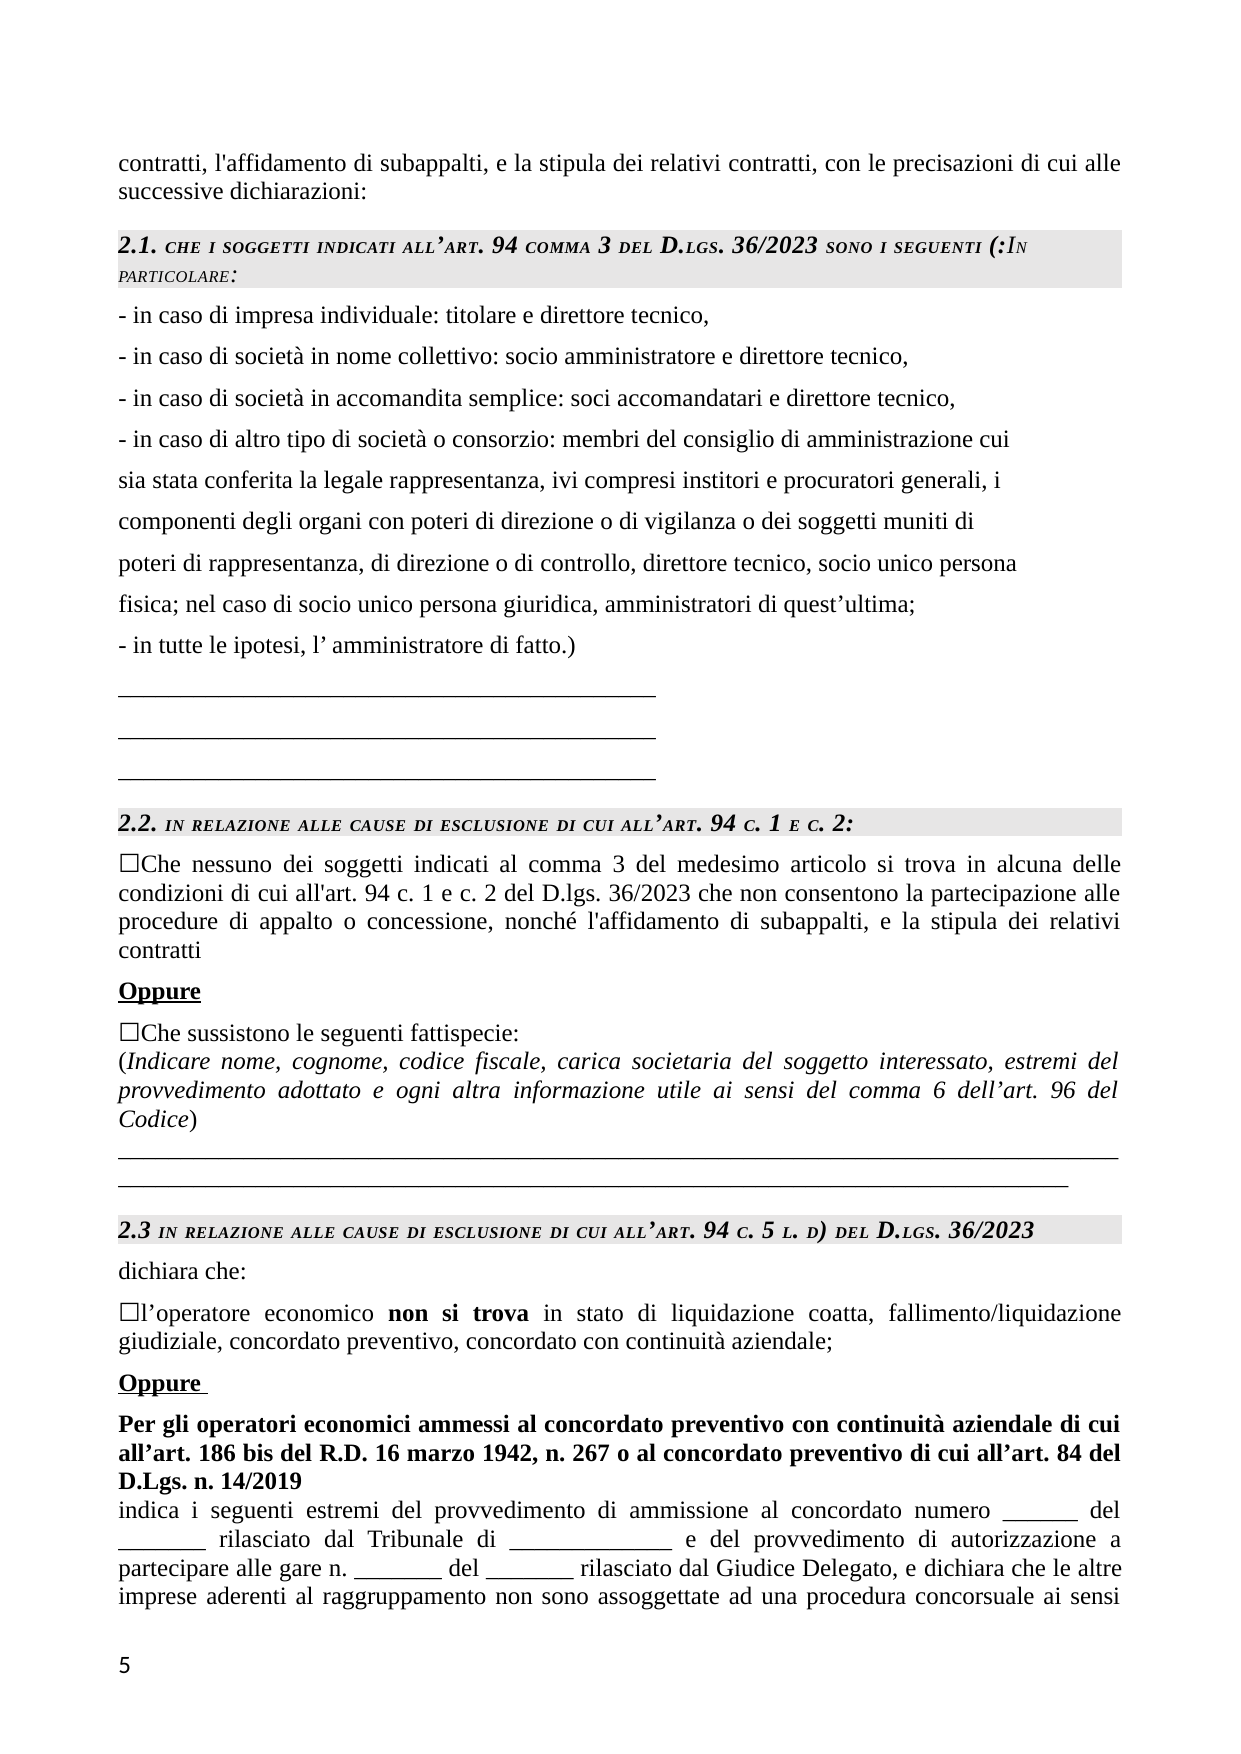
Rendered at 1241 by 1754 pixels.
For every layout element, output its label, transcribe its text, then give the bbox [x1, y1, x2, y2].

text fisica; nel caso di socio unico persona giuridica, amministratori di quest’ultima; [118, 589, 1122, 618]
text - in caso di altro tipo di società o consorzio: membri del consiglio di amministrazione cui [118, 424, 1122, 453]
text - in caso di società in nome collettivo: socio amministratore e direttore tecnico, [118, 341, 1122, 370]
text - in caso di società in accomandita semplice: soci accomandatari e direttore tecnico, [118, 383, 1122, 411]
text Oppure [118, 1368, 1122, 1396]
subtitle 2.2. in relazione alle cause di esclusione di cui all’art. 94 c. 1 e c. 2: [118, 808, 1122, 836]
text sia stata conferita la legale rappresentanza, ivi compresi institori e procuratori generali, i [118, 465, 1122, 494]
text ___________________________________________ [118, 713, 1122, 741]
text - in tutte le ipotesi, l’ amministratore di fatto.) [118, 630, 1122, 659]
text contratti, l'affidamento di subappalti, e la stipula dei relativi contratti, con le precisazioni di cui alle successive dichiarazioni: [118, 148, 1122, 205]
text dichiara che: [118, 1256, 1122, 1285]
text ☐Che sussistono le seguenti fattispecie: (Indicare nome, cognome, codice fiscale, carica societaria del soggetto interessato, estremi del provvedimento adottato e ogni altra informazione utile ai sensi del comma 6 dell’art. 96 del Codice) ____________________________________________________________________________________________________________________________________________________________ [118, 1018, 1122, 1190]
text componenti degli organi con poteri di direzione o di vigilanza o dei soggetti muniti di [118, 506, 1122, 535]
subtitle 2.3 in relazione alle cause di esclusione di cui all’art. 94 c. 5 l. d) del D.lgs. 36/2023 [118, 1215, 1122, 1244]
text ___________________________________________ [118, 754, 1122, 783]
subtitle 2.1. che i soggetti indicati all’art. 94 comma 3 del D.lgs. 36/2023 sono i seguenti (:In particolare: [118, 230, 1122, 288]
text Oppure [118, 976, 1122, 1005]
text ___________________________________________ [118, 671, 1122, 700]
text - in caso di impresa individuale: titolare e direttore tecnico, [118, 300, 1122, 329]
text ☐Che nessuno dei soggetti indicati al comma 3 del medesimo articolo si trova in alcuna delle condizioni di cui all'art. 94 c. 1 e c. 2 del D.lgs. 36/2023 che non consentono la partecipazione alle procedure di appalto o concessione, nonché l'affidamento di subappalti, e la stipula dei relativi contratti [118, 849, 1122, 964]
text poteri di rappresentanza, di direzione o di controllo, direttore tecnico, socio unico persona [118, 548, 1122, 576]
text Per gli operatori economici ammessi al concordato preventivo con continuità aziendale di cui all’art. 186 bis del R.D. 16 marzo 1942, n. 267 o al concordato preventivo di cui all’art. 84 del D.Lgs. n. 14/2019 indica i seguenti estremi del provvedimento di ammissione al concordato numero ______ del _______ rilasciato dal Tribunale di _____________ e del provvedimento di autorizzazione a partecipare alle gare n. _______ del _______ rilasciato dal Giudice Delegato, e dichiara che le altre imprese aderenti al raggruppamento non sono assoggettate ad una procedura concorsuale ai sensi [118, 1409, 1122, 1610]
text ☐l’operatore economico non si trova in stato di liquidazione coatta, fallimento/liquidazione giudiziale, concordato preventivo, concordato con continuità aziendale; [118, 1298, 1122, 1355]
